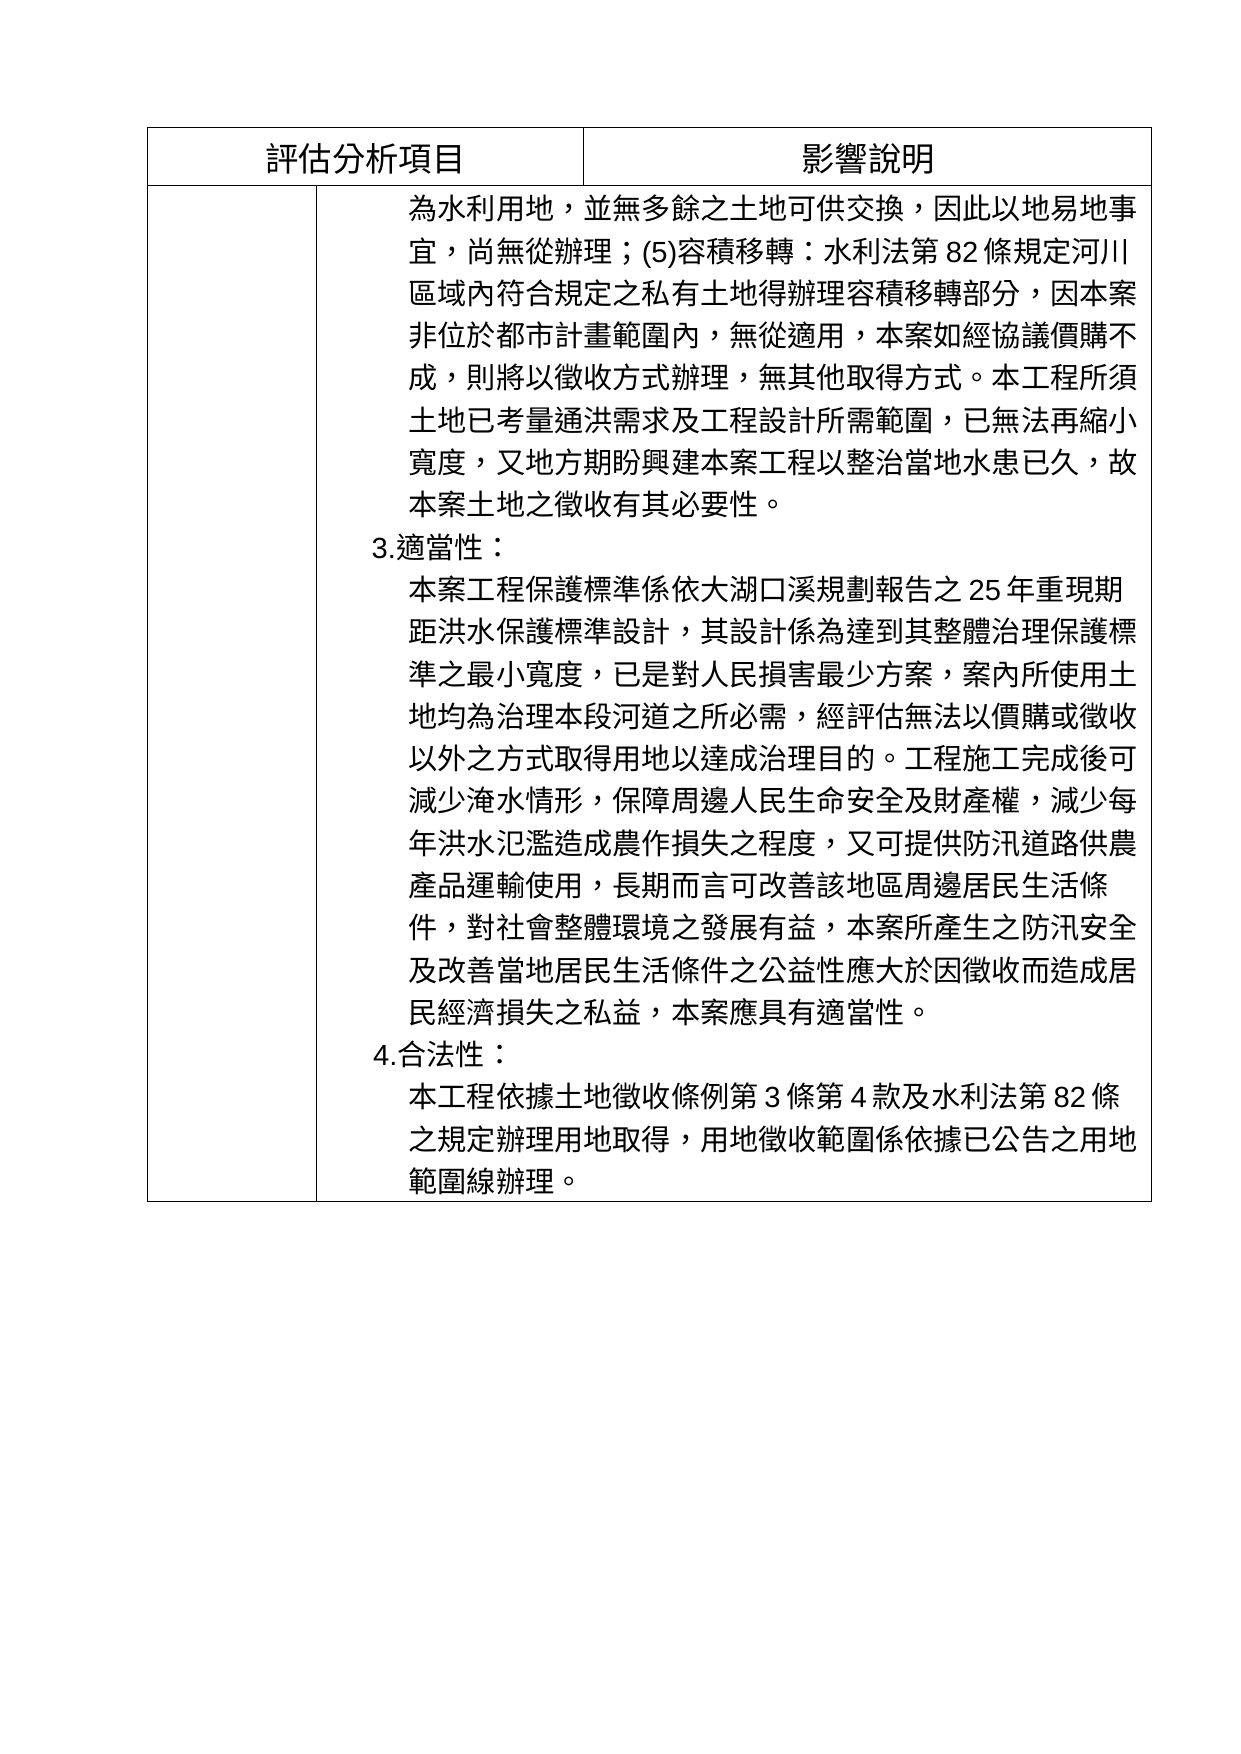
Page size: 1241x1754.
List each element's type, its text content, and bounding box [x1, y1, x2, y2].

table_cell 為水利用地，並無多餘之土地可供交換，因此以地易地事宜，尚無從辦理；(5)容積移轉：水利法第82條規定河川區域內符合規定之私有土地得辦理容積移轉部分，因本案非位於都市計畫範圍內，無從適用，本案如經協議價購不成，則將以徵收方式辦理，無其他取得方式。本工程所須土地已考量通洪需求及工程設計所需範圍，已無法再縮小寬度，又地方期盼興建本案工程以整治當地水患已久，故本案土地之徵收有其必要性。 3.適當性： 本案工程保護標準係依大湖口溪規劃報告之25年重現期距洪水保護標準設計，其設計係為達到其整體治理保護標準之最小寬度，已是對人民損害最少方案，案內所使用土地均為治理本段河道之所必需，經評估無法以價購或徵收以外之方式取得用地以達成治理目的。工程施工完成後可減少淹水情形，保障周邊人民生命安全及財產權，減少每年洪水氾濫造成農作損失之程度，又可提供防汛道路供農產品運輸使用，長期而言可改善該地區周邊居民生活條件，對社會整體環境之發展有益，本案所產生之防汛安全及改善當地居民生活條件之公益性應大於因徵收而造成居民經濟損失之私益，本案應具有適當性。 4.合法性： 本工程依據土地徵收條例第3條第4款及水利法第82條之規定辦理用地取得，用地徵收範圍係依據已公告之用地範圍線辦理。 [317, 186, 1151, 1201]
table_header 評估分析項目 [148, 128, 583, 185]
table_header 影響說明 [584, 128, 1151, 185]
table_cell [148, 186, 316, 1201]
